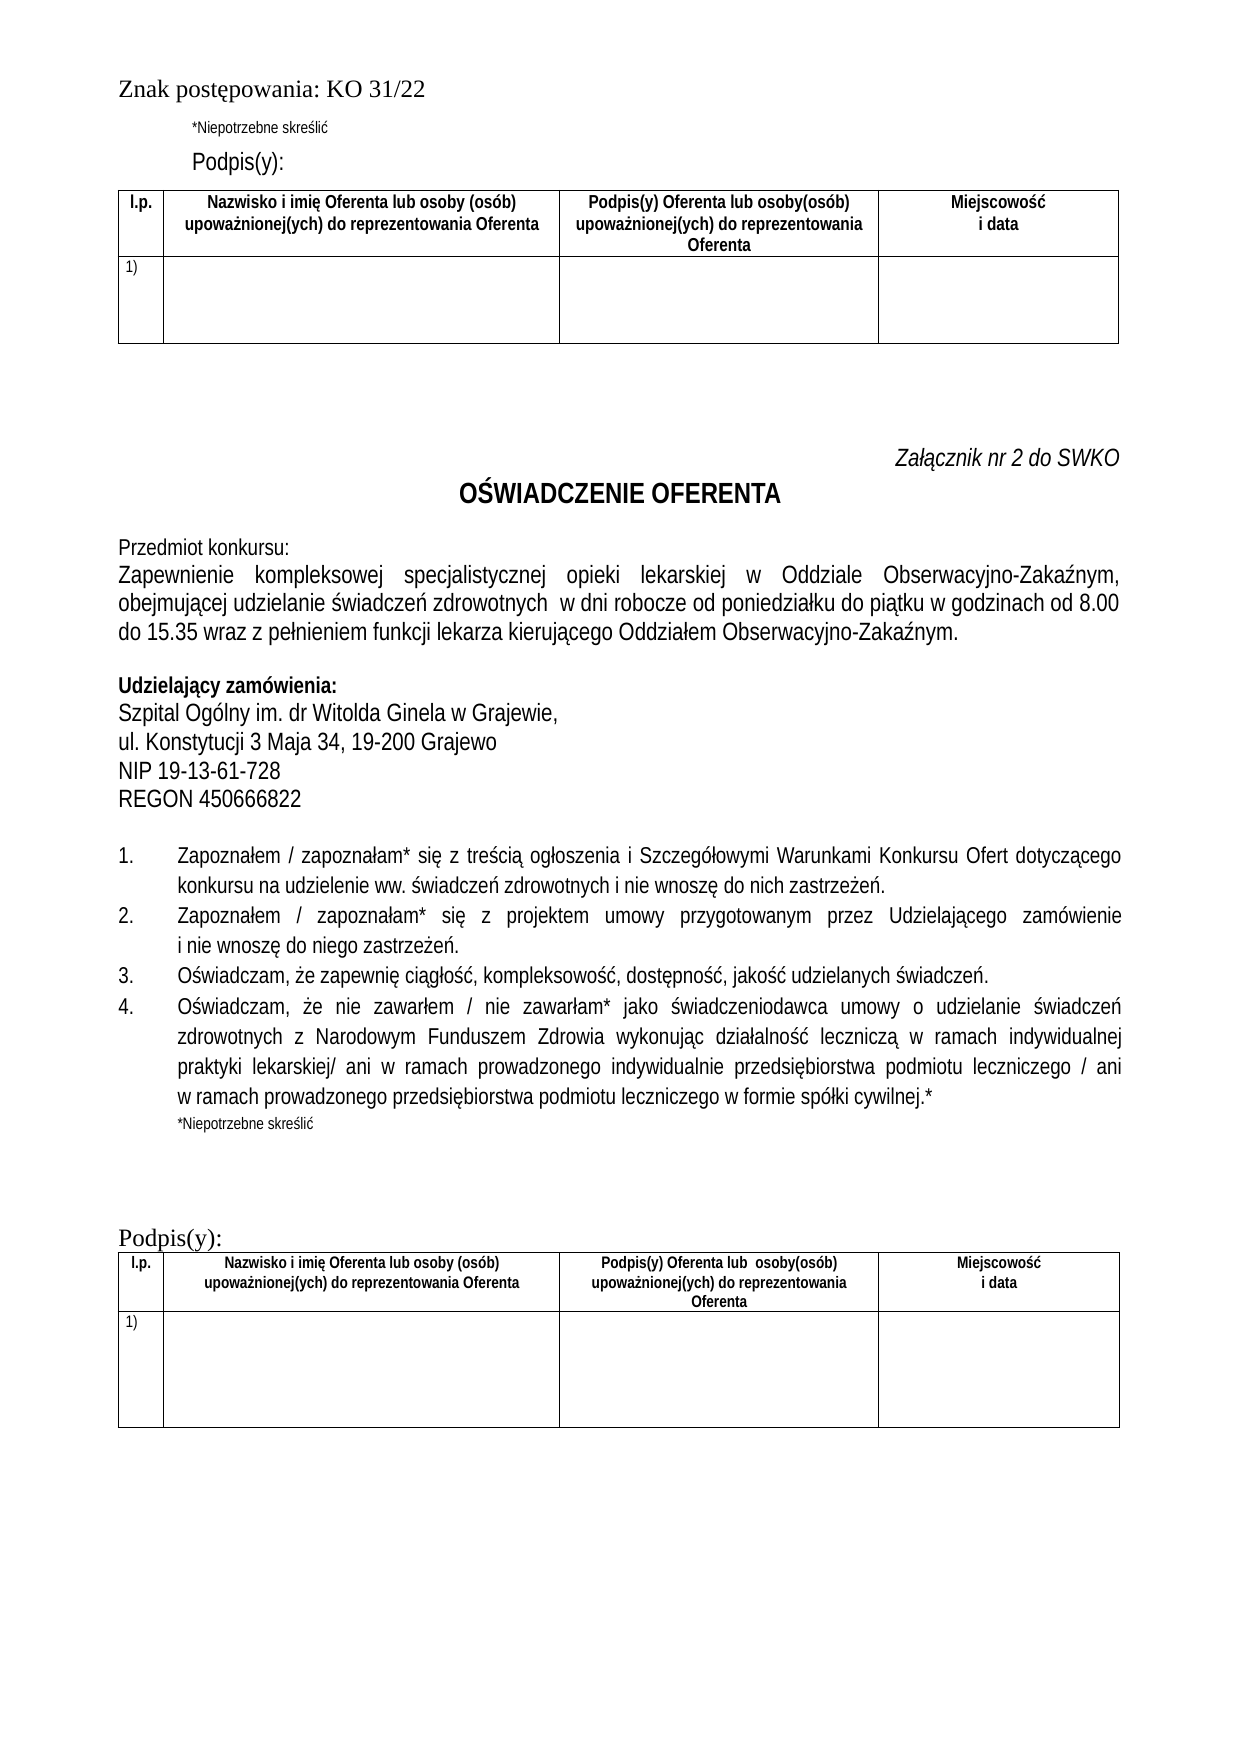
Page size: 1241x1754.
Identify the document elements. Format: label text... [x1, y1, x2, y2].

text Zapewnienie kompleksowej specjalistycznej opieki lekarskiej w Oddziale Obserwacyjno-Zakaźnym, obejmującej udzielanie świadczeń zdrowotnych w dni robocze od poniedziałku do piątku w godzinach od 8.00 do 15.35 wraz z pełnieniem funkcji lekarza kierującego Oddziałem Obserwacyjno-Zakaźnym. [118, 560, 1122, 646]
text REGON 450666822 [118, 784, 1122, 813]
text Szpital Ogólny im. dr Witolda Ginela w Grajewie, [118, 698, 1122, 727]
table_header Nazwisko i imię Oferenta lub osoby (osób) upoważnionej(ych) do reprezentowania Oferenta [164, 1253, 559, 1311]
text 2. Zapoznałem / zapoznałam* się z projektem umowy przygotowanym przez Udzielającego zamówienie i nie wnoszę do niego zastrzeżeń. [118, 902, 1122, 959]
table_header l.p. [119, 1253, 163, 1311]
table_header l.p. [119, 191, 163, 256]
text 3. Oświadczam, że zapewnię ciągłość, kompleksowość, dostępność, jakość udzielanych świadczeń. [118, 962, 1122, 989]
table_cell [560, 1312, 878, 1427]
text 4. Oświadczam, że nie zawarłem / nie zawarłam* jako świadczeniodawca umowy o udzielanie świadczeń zdrowotnych z Narodowym Funduszem Zdrowia wykonując działalność leczniczą w ramach indywidualnej praktyki lekarskiej/ ani w ramach prowadzonego indywidualnie przedsiębiorstwa podmiotu leczniczego / ani w ramach prowadzonego przedsiębiorstwa podmiotu leczniczego w formie spółki cywilnej.* [118, 993, 1122, 1110]
text NIP 19-13-61-728 [118, 756, 1122, 784]
table_header Miejscowość i data [879, 1253, 1119, 1311]
table_cell [164, 1312, 559, 1427]
text ul. Konstytucji 3 Maja 34, 19-200 Grajewo [118, 727, 1122, 756]
text Podpis(y): [192, 147, 1122, 176]
text Udzielający zamówienia: [118, 672, 1122, 698]
text Podpis(y): [118, 1223, 1122, 1252]
table_header Podpis(y) Oferenta lub osoby(osób) upoważnionej(ych) do reprezentowania Oferenta [560, 1253, 878, 1311]
text OŚWIADCZENIE OFERENTA [118, 476, 1122, 509]
table_cell 1) [119, 257, 163, 343]
table_header Nazwisko i imię Oferenta lub osoby (osób) upoważnionej(ych) do reprezentowania Oferenta [164, 191, 559, 256]
text Załącznik nr 2 do SWKO [118, 443, 1122, 472]
table_cell [879, 1312, 1119, 1427]
table_header Miejscowość i data [879, 191, 1118, 256]
table_cell [560, 257, 878, 343]
text *Niepotrzebne skreślić [118, 1113, 1122, 1133]
table_header Podpis(y) Oferenta lub osoby(osób) upoważnionej(ych) do reprezentowania Oferenta [560, 191, 878, 256]
table_cell [879, 257, 1118, 343]
text *Niepotrzebne skreślić [192, 118, 1122, 137]
subtitle Przedmiot konkursu: [118, 533, 1122, 560]
table_cell [164, 257, 559, 343]
text 1. Zapoznałem / zapoznałam* się z treścią ogłoszenia i Szczegółowymi Warunkami Konkursu Ofert dotyczącego konkursu na udzielenie ww. świadczeń zdrowotnych i nie wnoszę do nich zastrzeżeń. [118, 842, 1122, 898]
table_cell 1) [119, 1312, 163, 1427]
